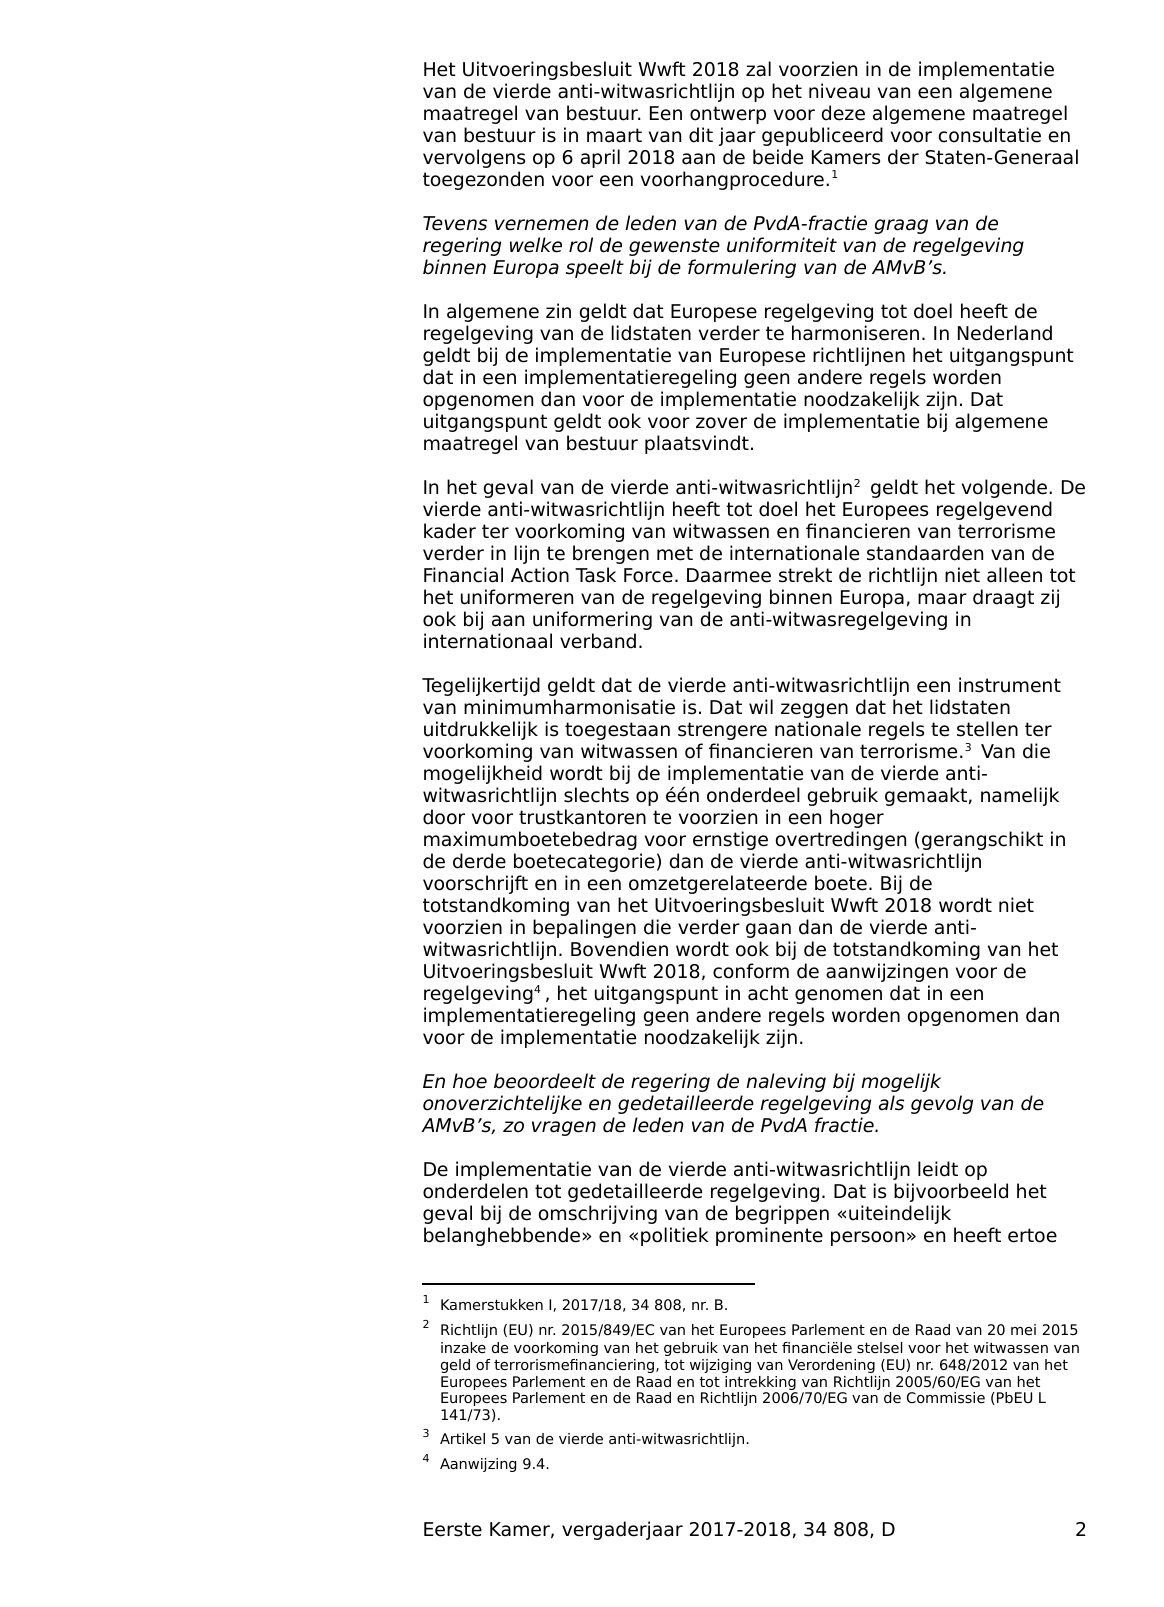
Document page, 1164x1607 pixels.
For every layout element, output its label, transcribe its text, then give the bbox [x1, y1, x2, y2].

text In het geval van de vierde anti-witwasrichtlijn geldt het volgende. De vierde anti-witwasrichtlijn heeft tot doel het Europees regelgevend kader ter voorkoming van witwassen en financieren van terrorisme verder in lijn te brengen met de internationale standaarden van de Financial Action Task Force. Daarmee strekt de richtlijn niet alleen tot het uniformeren van de regelgeving binnen Europa, maar draagt zij ook bij aan uniformering van de anti-witwasregelgeving in internationaal verband. [422, 477, 1087, 653]
text In algemene zin geldt dat Europese regelgeving tot doel heeft de regelgeving van de lidstaten verder te harmoniseren. In Nederland geldt bij de implementatie van Europese richtlijnen het uitgangspunt dat in een implementatieregeling geen andere regels worden opgenomen dan voor de implementatie noodzakelijk zijn. Dat uitgangspunt geldt ook voor zover de implementatie bij algemene maatregel van bestuur plaatsvindt. [422, 301, 1087, 455]
text Tegelijkertijd geldt dat de vierde anti-witwasrichtlijn een instrument van minimumharmonisatie is. Dat wil zeggen dat het lidstaten uitdrukkelijk is toegestaan strengere nationale regels te stellen ter voorkoming van witwassen of financieren van terrorisme. Van die mogelijkheid wordt bij de implementatie van de vierde anti-witwasrichtlijn slechts op één onderdeel gebruik gemaakt, namelijk door voor trustkantoren te voorzien in een hoger maximumboetebedrag voor ernstige overtredingen (gerangschikt in de derde boetecategorie) dan de vierde anti-witwasrichtlijn voorschrijft en in een omzetgerelateerde boete. Bij de totstandkoming van het Uitvoeringsbesluit Wwft 2018 wordt niet voorzien in bepalingen die verder gaan dan de vierde anti-witwasrichtlijn. Bovendien wordt ook bij de totstandkoming van het Uitvoeringsbesluit Wwft 2018, conform de aanwijzingen voor de regelgeving, het uitgangspunt in acht genomen dat in een implementatieregeling geen andere regels worden opgenomen dan voor de implementatie noodzakelijk zijn. [422, 675, 1087, 1049]
text En hoe beoordeelt de regering de naleving bij mogelijk onoverzichtelijke en gedetailleerde regelgeving als gevolg van de AMvB’s, zo vragen de leden van de PvdA fractie. [422, 1071, 1087, 1137]
text Richtlijn (EU) nr. 2015/849/EC van het Europees Parlement en de Raad van 20 mei 2015 inzake de voorkoming van het gebruik van het financiële stelsel voor het witwassen van geld of terrorismefinanciering, tot wijziging van Verordening (EU) nr. 648/2012 van het Europees Parlement en de Raad en tot intrekking van Richtlijn 2005/60/EG van het Europees Parlement en de Raad en Richtlijn 2006/70/EG van de Commissie (PbEU L 141/73). [422, 1318, 1087, 1424]
text Tevens vernemen de leden van de PvdA-fractie graag van de regering welke rol de gewenste uniformiteit van de regelgeving binnen Europa speelt bij de formulering van de AMvB’s. [422, 213, 1087, 279]
text Artikel 5 van de vierde anti-witwasrichtlijn. [422, 1427, 1087, 1449]
text Aanwijzing 9.4. [422, 1452, 1087, 1474]
text Het Uitvoeringsbesluit Wwft 2018 zal voorzien in de implementatie van de vierde anti-witwasrichtlijn op het niveau van een algemene maatregel van bestuur. Een ontwerp voor deze algemene maatregel van bestuur is in maart van dit jaar gepubliceerd voor consultatie en vervolgens op 6 april 2018 aan de beide Kamers der Staten-Generaal toegezonden voor een voorhangprocedure. [422, 59, 1087, 191]
text Kamerstukken I, 2017/18, 34 808, nr. B. [422, 1293, 1087, 1315]
text De implementatie van de vierde anti-witwasrichtlijn leidt op onderdelen tot gedetailleerde regelgeving. Dat is bijvoorbeeld het geval bij de omschrijving van de begrippen «uiteindelijk belanghebbende» en «politiek prominente persoon» en heeft ertoe [422, 1159, 1087, 1247]
